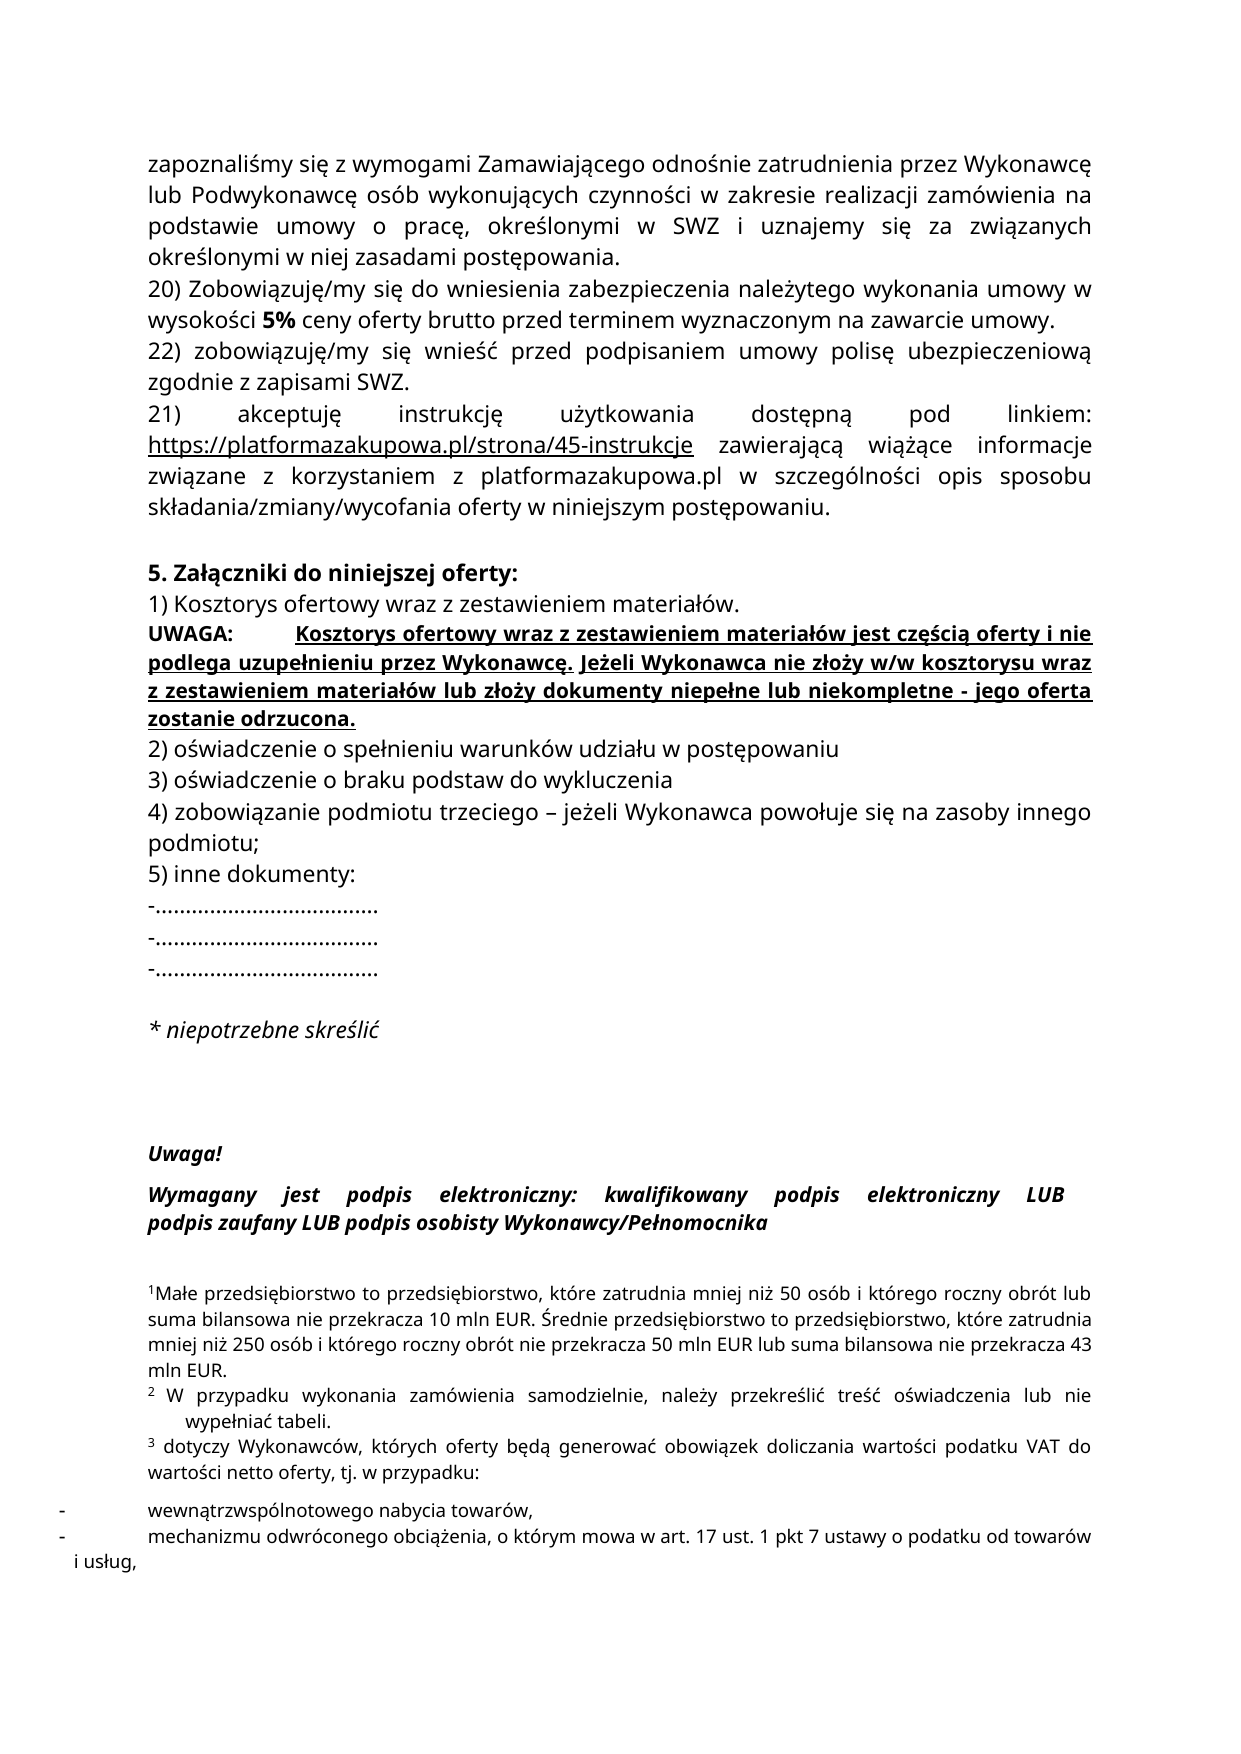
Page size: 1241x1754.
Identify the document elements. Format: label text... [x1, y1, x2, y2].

text 5) inne dokumenty: [148, 858, 1093, 889]
text 1) Kosztorys ofertowy wraz z zestawieniem materiałów. [148, 588, 1093, 619]
text 22) zobowiązuję/my się wnieść przed podpisaniem umowy polisę ubezpieczeniową zgodnie z zapisami SWZ. [148, 335, 1093, 398]
text zapoznaliśmy się z wymogami Zamawiającego odnośnie zatrudnienia przez Wykonawcę lub Podwykonawcę osób wykonujących czynności w zakresie realizacji zamówienia na podstawie umowy o pracę, określonymi w SWZ i uznajemy się za związanych określonymi w niej zasadami postępowania. [148, 148, 1093, 273]
text 3) oświadczenie o braku podstaw do wykluczenia [148, 764, 1093, 795]
text zostanie odrzucona. [148, 702, 1093, 733]
text * niepotrzebne skreślić [148, 1014, 1093, 1045]
list mechanizmu odwróconego obciążenia, o którym mowa w art. 17 ust. 1 pkt 7 ustawy o podatku od towarów i usług, [59, 1523, 1093, 1574]
text -………………………………. [148, 889, 1093, 920]
text -………………………………. [148, 920, 1093, 952]
text 2 W przypadku wykonania zamówienia samodzielnie, należy przekreślić treść oświadczenia lub nie wypełniać tabeli. [148, 1383, 1093, 1434]
list wewnątrzwspólnotowego nabycia towarów, [59, 1497, 1093, 1523]
text 1Małe przedsiębiorstwo to przedsiębiorstwo, które zatrudnia mniej niż 50 osób i którego roczny obrót lub suma bilansowa nie przekracza 10 mln EUR. Średnie przedsiębiorstwo to przedsiębiorstwo, które zatrudnia mniej niż 250 osób i którego roczny obrót nie przekracza 50 mln EUR lub suma bilansowa nie przekracza 43 mln EUR. [148, 1281, 1093, 1383]
text Wymagany jest podpis elektroniczny: kwalifikowany podpis elektroniczny LUB podpis zaufany LUB podpis osobisty Wykonawcy/Pełnomocnika [148, 1180, 1093, 1237]
text 2) oświadczenie o spełnieniu warunków udziału w postępowaniu [148, 733, 1093, 764]
text Uwaga! [148, 1139, 1093, 1168]
text -………………………………. [148, 952, 1093, 983]
text 3 dotyczy Wykonawców, których oferty będą generować obowiązek doliczania wartości podatku VAT do wartości netto oferty, tj. w przypadku: [148, 1434, 1093, 1485]
text 20) Zobowiązuję/my się do wniesienia zabezpieczenia należytego wykonania umowy w wysokości 5% ceny oferty brutto przed terminem wyznaczonym na zawarcie umowy. [148, 273, 1093, 335]
text 21) akceptuję instrukcję użytkowania dostępną pod linkiem: https://platformazakupowa.pl/strona/45-instrukcje zawierającą wiążące informacje związane z korzystaniem z platformazakupowa.pl w szczególności opis sposobu składania/zmiany/wycofania oferty w niniejszym postępowaniu. [148, 398, 1093, 523]
text 5. Załączniki do niniejszej oferty: [148, 557, 1093, 588]
text UWAGA: Kosztorys ofertowy wraz z zestawieniem materiałów jest częścią oferty i nie podlega uzupełnieniu przez Wykonawcę. Jeżeli Wykonawca nie złoży w/w kosztorysu wraz z zestawieniem materiałów lub złoży dokumenty niepełne lub niekompletne - jego oferta [148, 619, 1093, 700]
text 4) zobowiązanie podmiotu trzeciego – jeżeli Wykonawca powołuje się na zasoby innego podmiotu; [148, 795, 1093, 858]
